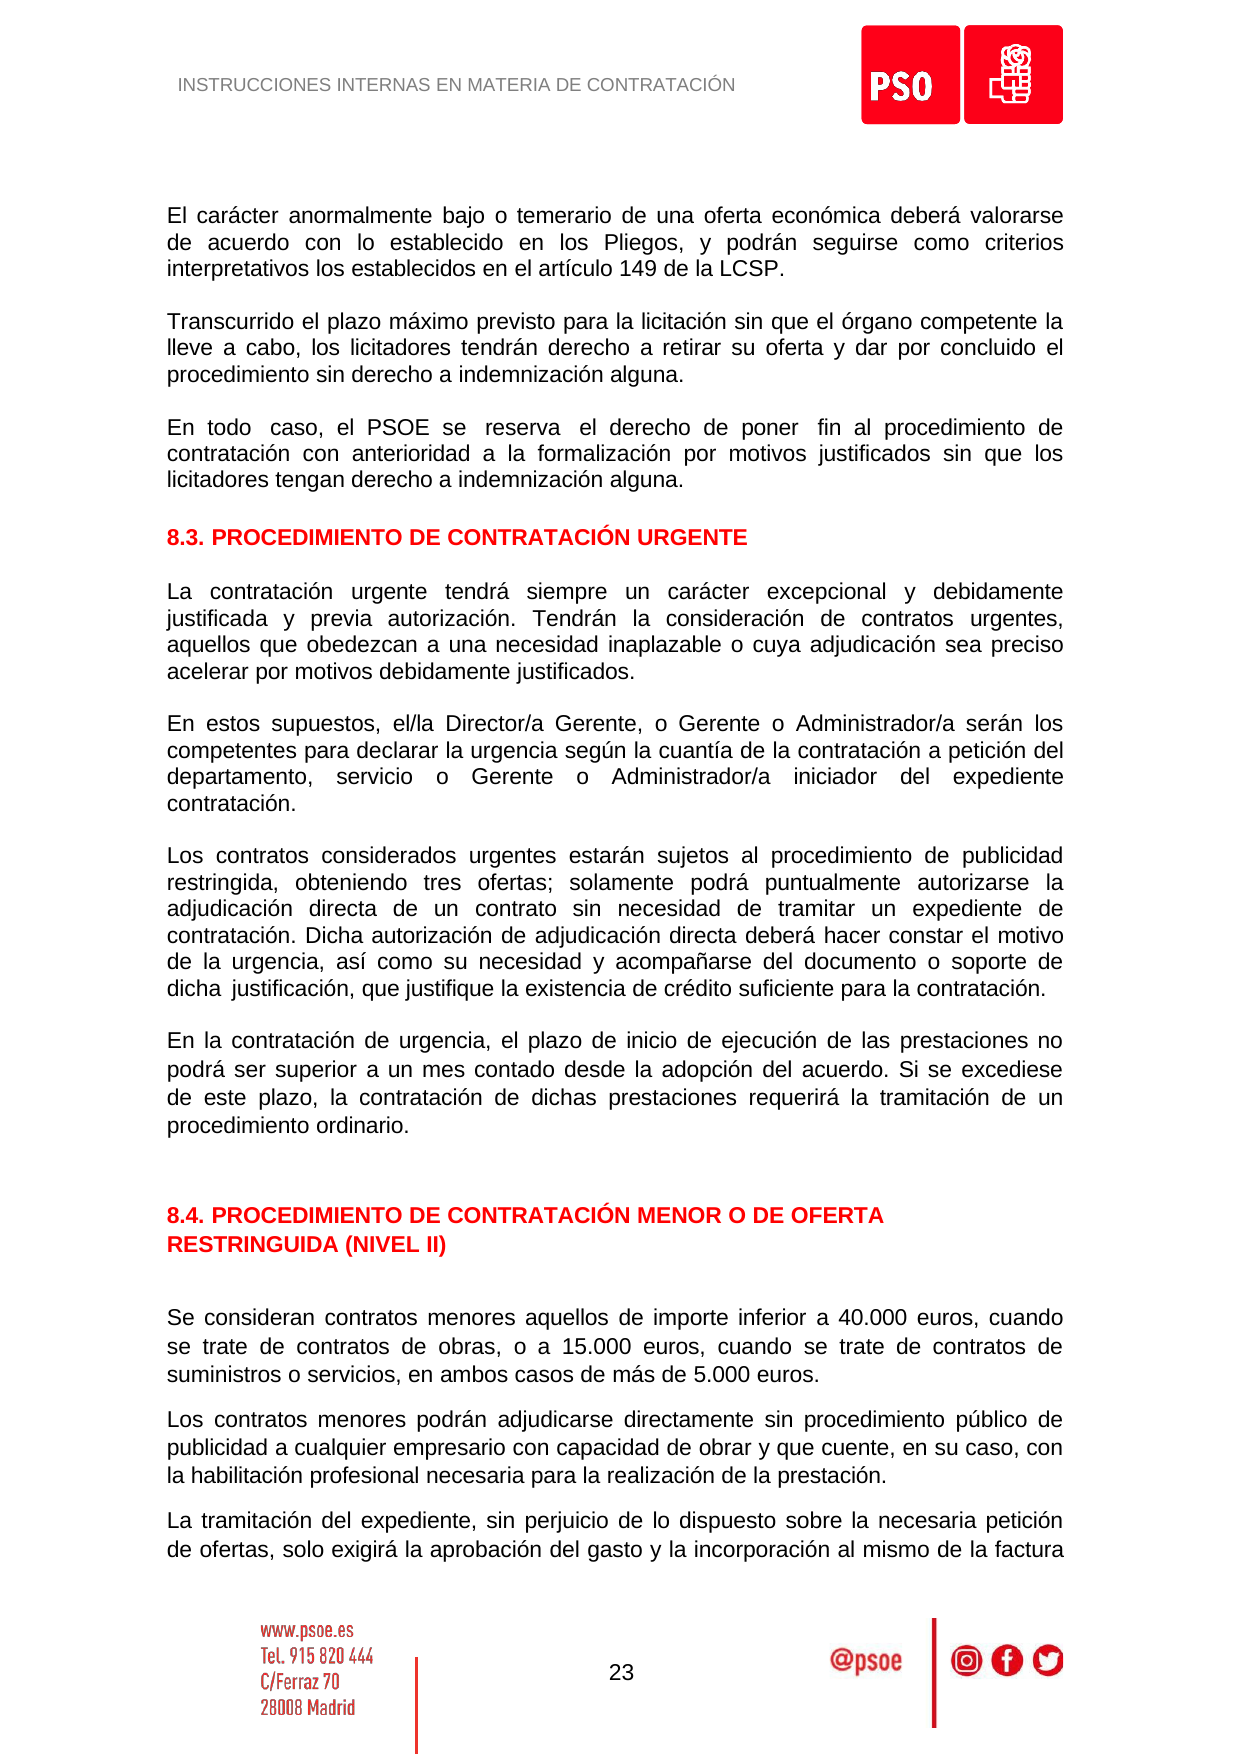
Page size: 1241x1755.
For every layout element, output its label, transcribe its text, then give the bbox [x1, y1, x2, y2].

text La contratación urgente tendrá siempre un carácter excepcional y debidamente justificada y previa autorización. Tendrán la consideración de contratos urgentes, aquellos que obedezcan a una necesidad inaplazable o cuya adjudicación sea preciso acelerar por motivos debidamente justificados. [167, 578, 1064, 684]
text La tramitación del expediente, sin perjuicio de lo dispuesto sobre la necesaria petición de ofertas, solo exigirá la aprobación del gasto y la incorporación al mismo de la factura [167, 1507, 1064, 1562]
text Transcurrido el plazo máximo previsto para la licitación sin que el órgano competente la lleve a cabo, los licitadores tendrán derecho a retirar su oferta y dar por concluido el procedimiento sin derecho a indemnización alguna. [167, 308, 1064, 387]
text Se consideran contratos menores aquellos de importe inferior a 40.000 euros, cuando se trate de contratos de obras, o a 15.000 euros, cuando se trate de contratos de suministros o servicios, en ambos casos de más de 5.000 euros. [167, 1304, 1064, 1387]
text Los contratos considerados urgentes estarán sujetos al procedimiento de publicidad restringida, obteniendo tres ofertas; solamente podrá puntualmente autorizarse la adjudicación directa de un contrato sin necesidad de tramitar un expediente de contratación. Dicha autorización de adjudicación directa deberá hacer constar el motivo de la urgencia, así como su necesidad y acompañarse del documento o soporte de dicha justificación, que justifique la existencia de crédito suficiente para la contratación. [167, 842, 1064, 1001]
text En estos supuestos, el/la Director/a Gerente, o Gerente o Administrador/a serán los competentes para declarar la urgencia según la cuantía de la contratación a petición del departamento, servicio o Gerente o Administrador/a iniciador del expediente contratación. [167, 710, 1064, 816]
text En la contratación de urgencia, el plazo de inicio de ejecución de las prestaciones no podrá ser superior a un mes contado desde la adopción del acuerdo. Si se excediese de este plazo, la contratación de dichas prestaciones requerirá la tramitación de un procedimiento ordinario. [167, 1027, 1064, 1138]
text Los contratos menores podrán adjudicarse directamente sin procedimiento público de publicidad a cualquier empresario con capacidad de obrar y que cuente, en su caso, con la habilitación profesional necesaria para la realización de la prestación. [167, 1406, 1064, 1489]
text El carácter anormalmente bajo o temerario de una oferta económica deberá valorarse de acuerdo con lo establecido en los Pliegos, y podrán seguirse como criterios interpretativos los establecidos en el artículo 149 de la LCSP. [167, 202, 1064, 282]
text En todo caso, el PSOE se reserva el derecho de poner fin al procedimiento de contratación con anterioridad a la formalización por motivos justificados sin que los licitadores tengan derecho a indemnización alguna. [167, 413, 1064, 493]
list PROCEDIMIENTO DE CONTRATACIÓN MENOR O DE OFERTA RESTRINGUIDA (NIVEL II) [167, 1202, 901, 1257]
list PROCEDIMIENTO DE CONTRATACIÓN URGENTE [167, 523, 1076, 550]
